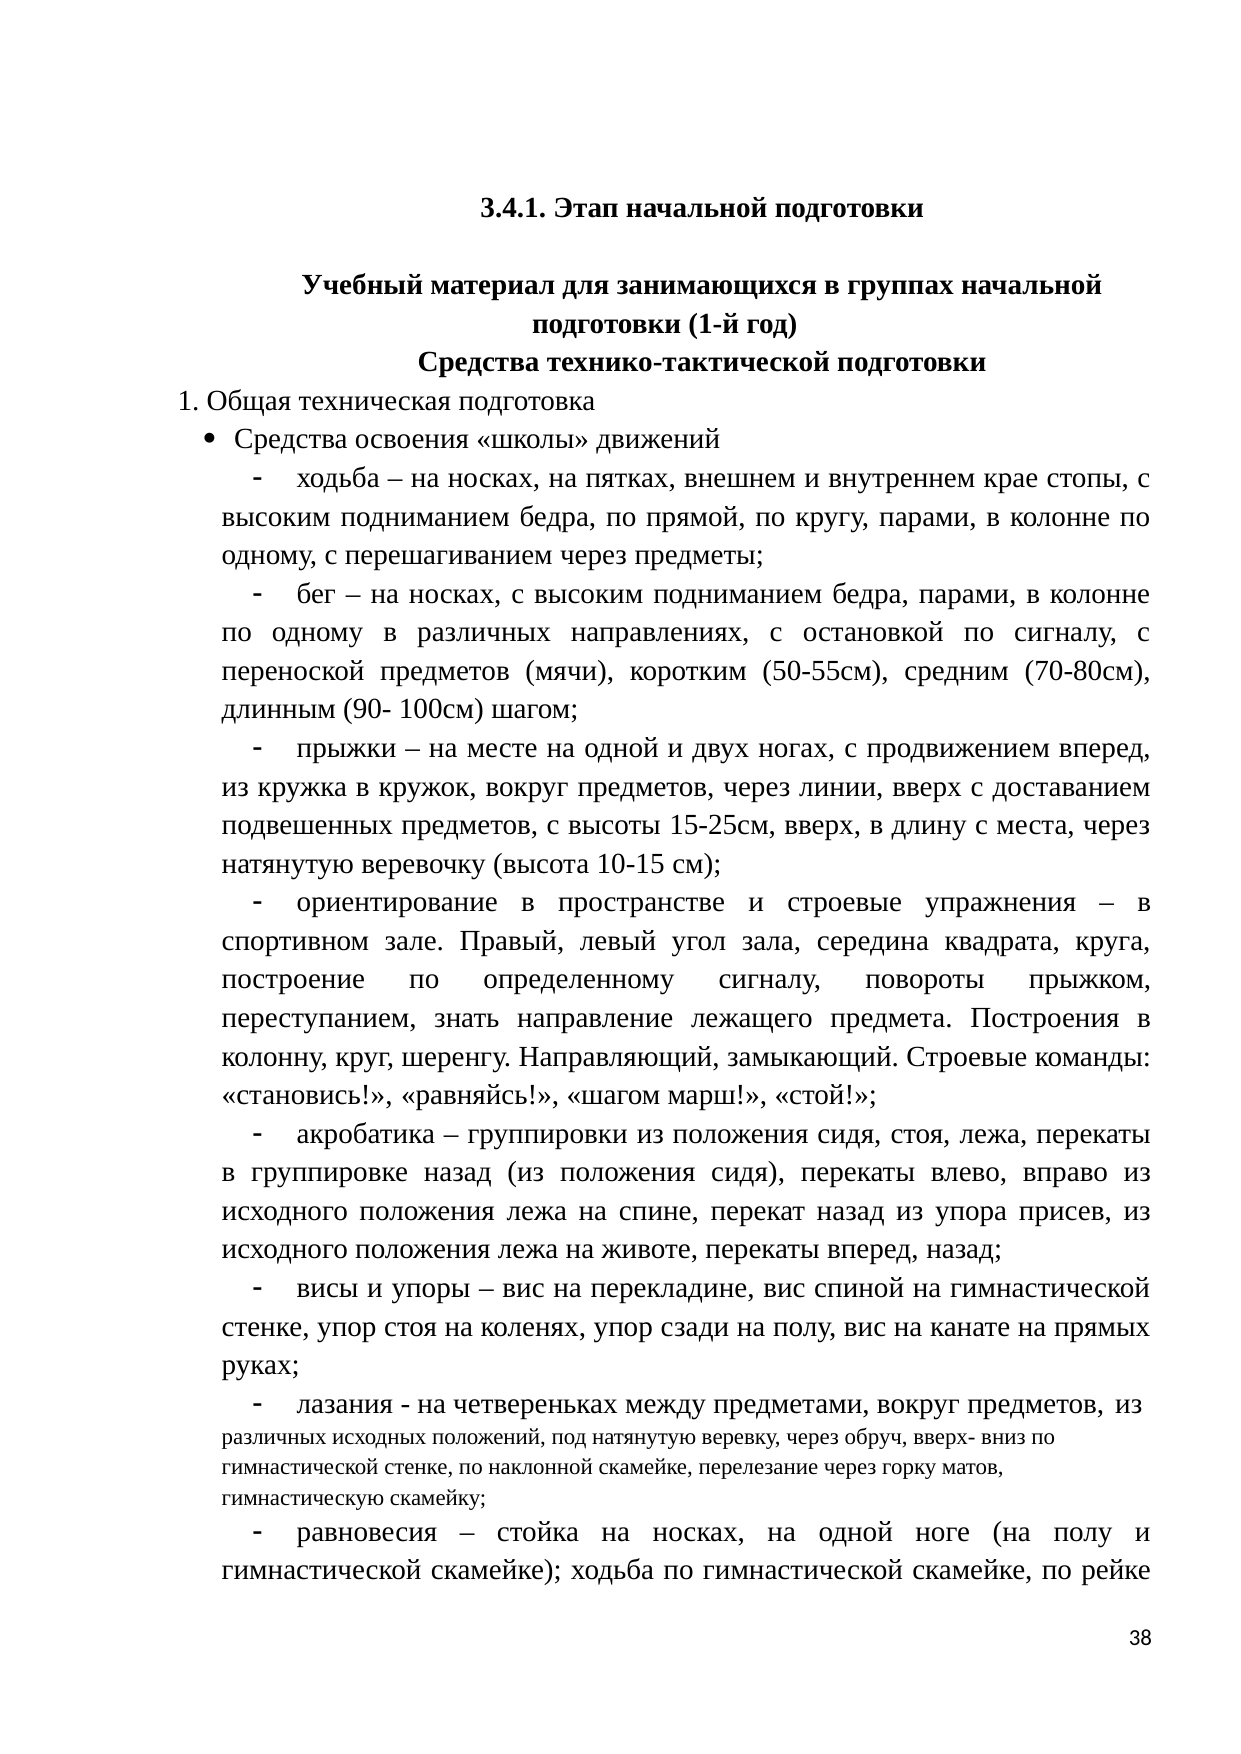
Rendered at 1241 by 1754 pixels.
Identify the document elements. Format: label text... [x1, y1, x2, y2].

list прыжки – на месте на одной и двух ногах, с продвижением вперед, из кружка в кружок, вокруг предметов, через линии, вверх с доставанием подвешенных предметов, с высоты 15-25см, вверх, в длину с места, через натянутую веревочку (высота 10-15 см); [177, 730, 1152, 879]
list лазания - на четвереньках между предметами, вокруг предметов, из различных исходных положений, под натянутую веревку, через обруч, вверх- вниз по гимнастической стенке, по наклонной скамейке, перелезание через горку матов, гимнастическую скамейку; [177, 1386, 1152, 1510]
text Средства технико-тактической подготовки [177, 344, 1152, 378]
list бег – на носках, с высоким подниманием бедра, парами, в колонне по одному в различных направлениях, с остановкой по сигналу, с переноской предметов (мячи), коротким (50-55см), средним (70-80см), длинным (90- 100см) шагом; [177, 576, 1152, 725]
subtitle 3.4.1. Этап начальной подготовки [177, 190, 1152, 224]
list висы и упоры – вис на перекладине, вис спиной на гимнастической стенке, упор стоя на коленях, упор сзади на полу, вис на канате на прямых руках; [177, 1270, 1152, 1381]
list равновесия – стойка на носках, на одной ноге (на полу и гимнастической скамейке); ходьба по гимнастической скамейке, по рейке [177, 1514, 1152, 1586]
list ориентирование в пространстве и строевые упражнения – в спортивном зале. Правый, левый угол зала, середина квадрата, круга, построение по определенному сигналу, повороты прыжком, переступанием, знать направление лежащего предмета. Построения в колонну, круг, шеренгу. Направляющий, замыкающий. Строевые команды: «становись!», «равняйсь!», «шагом марш!», «стой!»; [177, 884, 1152, 1111]
list акробатика – группировки из положения сидя, стоя, лежа, перекаты в группировке назад (из положения сидя), перекаты влево, вправо из исходного положения лежа на спине, перекат назад из упора присев, из исходного положения лежа на животе, перекаты вперед, назад; [177, 1116, 1152, 1265]
list ходьба – на носках, на пятках, внешнем и внутреннем крае стопы, с высоким подниманием бедра, по прямой, по кругу, парами, в колонне по одному, с перешагиванием через предметы; [177, 460, 1152, 571]
list Средства освоения «школы» движений [204, 421, 1152, 455]
text 1. Общая техническая подготовка [177, 383, 1152, 416]
text Учебный материал для занимающихся в группах начальной подготовки (1-й год) [177, 267, 1152, 339]
